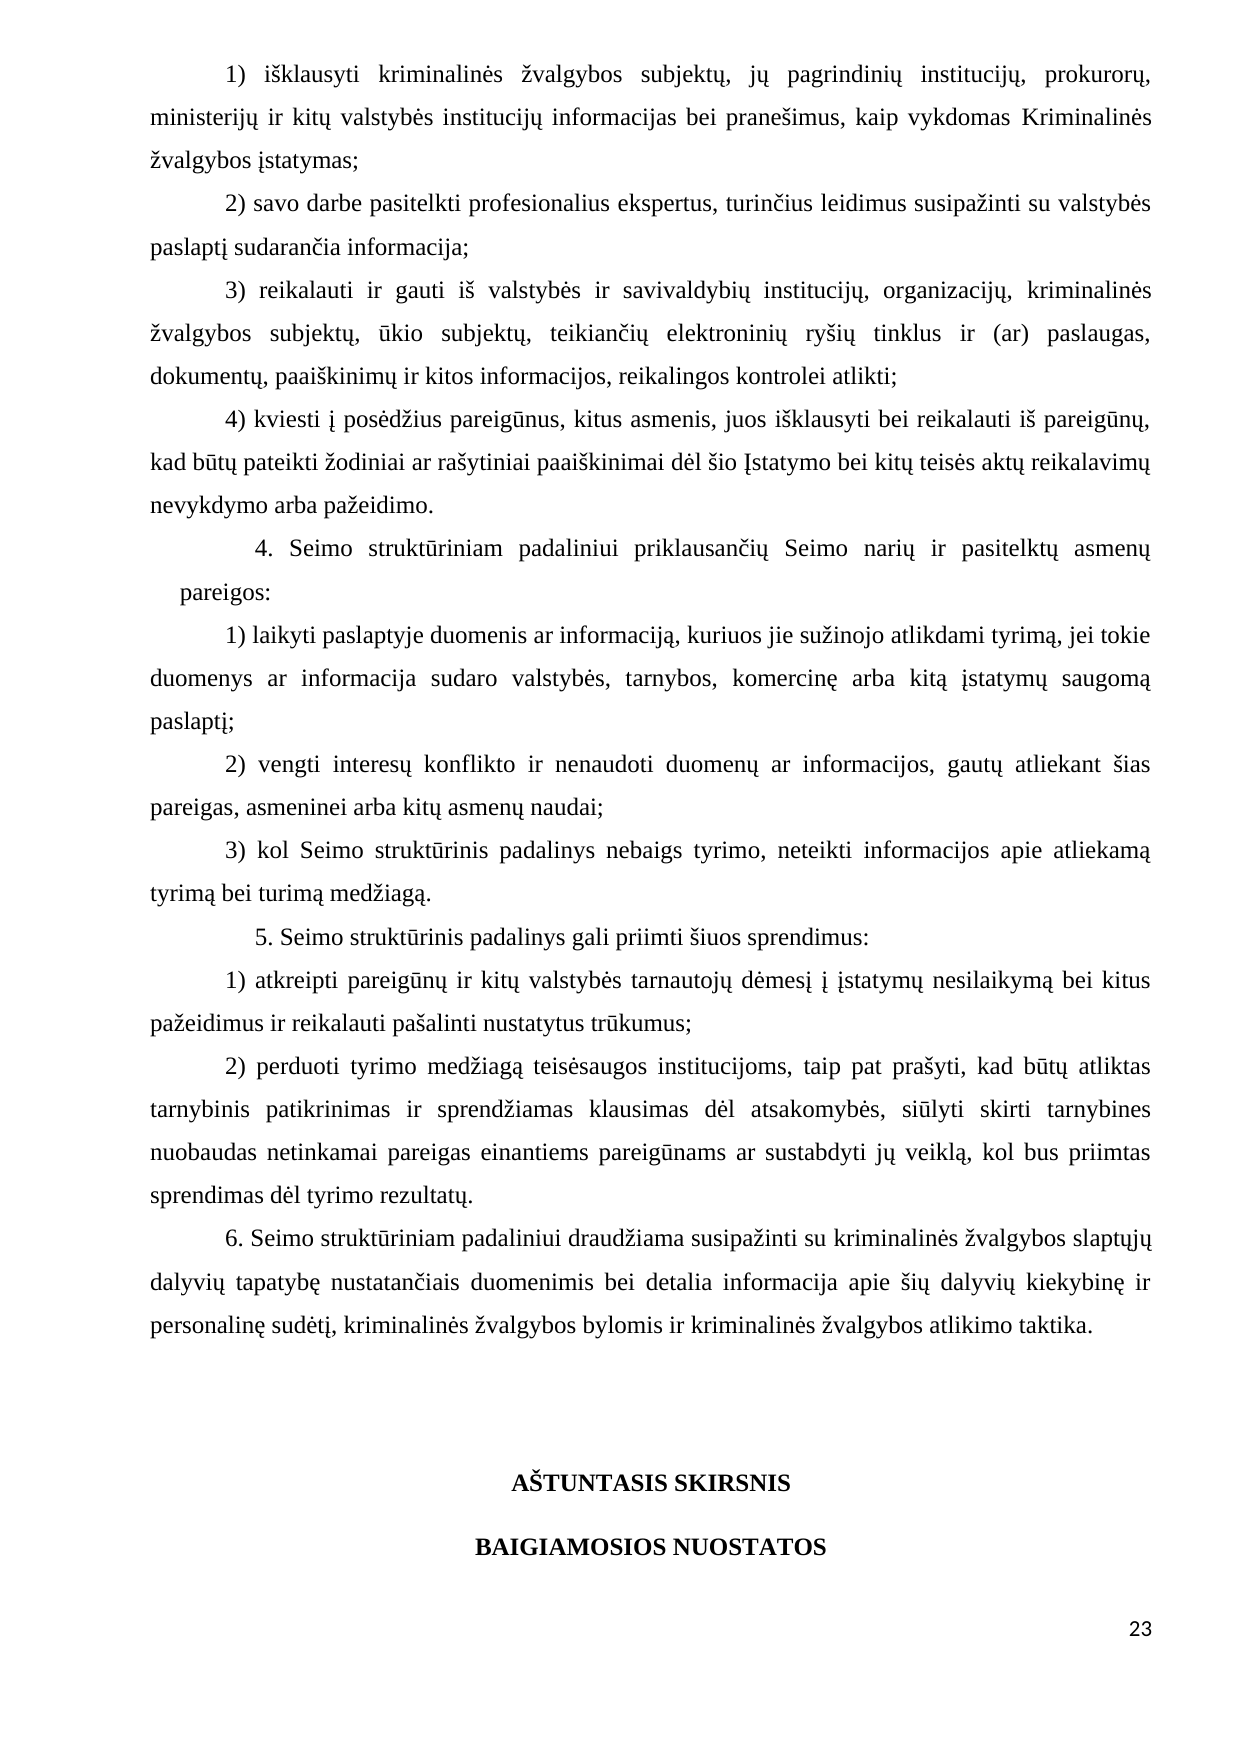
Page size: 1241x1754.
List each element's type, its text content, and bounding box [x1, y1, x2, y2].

text 2) perduoti tyrimo medžiagą teisėsaugos institucijoms, taip pat prašyti, kad būtų atliktas tarnybinis patikrinimas ir sprendžiamas klausimas dėl atsakomybės, siūlyti skirti tarnybines nuobaudas netinkamai pareigas einantiems pareigūnams ar sustabdyti jų veiklą, kol bus priimtas sprendimas dėl tyrimo rezultatų. [150, 1051, 1152, 1209]
text 2) vengti interesų konflikto ir nenaudoti duomenų ar informacijos, gautų atliekant šias pareigas, asmeninei arba kitų asmenų naudai; [150, 749, 1152, 821]
text 1) atkreipti pareigūnų ir kitų valstybės tarnautojų dėmesį į įstatymų nesilaikymą bei kitus pažeidimus ir reikalauti pašalinti nustatytus trūkumus; [150, 965, 1152, 1037]
text 3) reikalauti ir gauti iš valstybės ir savivaldybių institucijų, organizacijų, kriminalinės žvalgybos subjektų, ūkio subjektų, teikiančių elektroninių ryšių tinklus ir (ar) paslaugas, dokumentų, paaiškinimų ir kitos informacijos, reikalingos kontrolei atlikti; [150, 275, 1152, 390]
text 2) savo darbe pasitelkti profesionalius ekspertus, turinčius leidimus susipažinti su valstybės paslaptį sudarančia informacija; [150, 188, 1152, 260]
text 4) kviesti į posėdžius pareigūnus, kitus asmenis, juos išklausyti bei reikalauti iš pareigūnų, kad būtų pateikti žodiniai ar rašytiniai paaiškinimai dėl šio Įstatymo bei kitų teisės aktų reikalavimų nevykdymo arba pažeidimo. [150, 404, 1152, 519]
text 6. Seimo struktūriniam padaliniui draudžiama susipažinti su kriminalinės žvalgybos slaptųjų dalyvių tapatybę nustatančiais duomenimis bei detalia informacija apie šių dalyvių kiekybinę ir personalinę sudėtį, kriminalinės žvalgybos bylomis ir kriminalinės žvalgybos atlikimo taktika. [150, 1223, 1152, 1338]
text 1) išklausyti kriminalinės žvalgybos subjektų, jų pagrindinių institucijų, prokurorų, ministerijų ir kitų valstybės institucijų informacijas bei pranešimus, kaip vykdomas Kriminalinės žvalgybos įstatymas; [150, 59, 1152, 174]
text 3) kol Seimo struktūrinis padalinys nebaigs tyrimo, neteikti informacijos apie atliekamą tyrimą bei turimą medžiagą. [150, 835, 1152, 907]
text 5. Seimo struktūrinis padalinys gali priimti šiuos sprendimus: [179, 922, 1152, 950]
text AŠTUNTASIS SKIRSNIS [150, 1468, 1152, 1497]
text BAIGIAMOSIOS NUOSTATOS [150, 1532, 1152, 1561]
text 1) laikyti paslaptyje duomenis ar informaciją, kuriuos jie sužinojo atlikdami tyrimą, jei tokie duomenys ar informacija sudaro valstybės, tarnybos, komercinę arba kitą įstatymų saugomą paslaptį; [150, 620, 1152, 735]
text 4. Seimo struktūriniam padaliniui priklausančių Seimo narių ir pasitelktų asmenų pareigos: [179, 533, 1152, 605]
